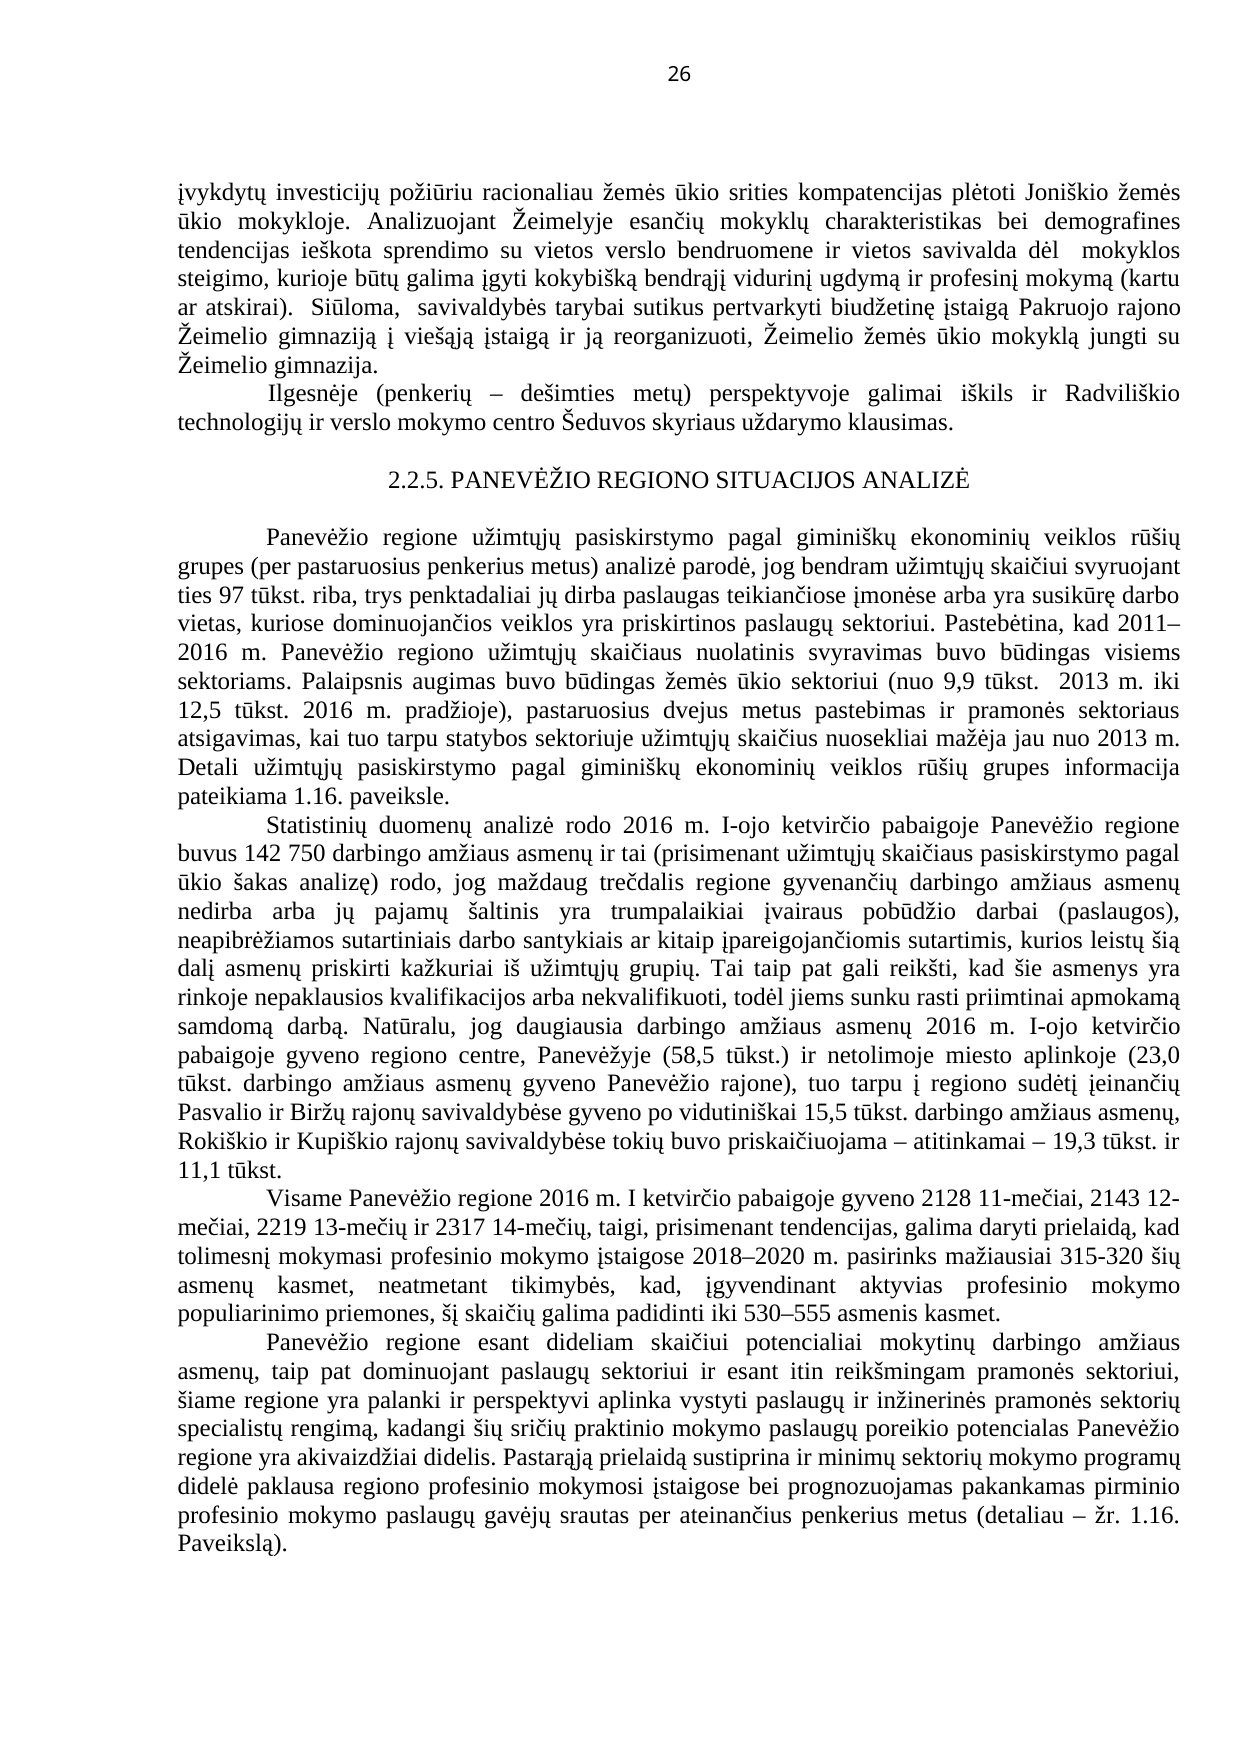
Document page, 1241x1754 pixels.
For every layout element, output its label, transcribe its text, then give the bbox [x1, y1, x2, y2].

text įvykdytų investicijų požiūriu racionaliau žemės ūkio srities kompatencijas plėtoti Joniškio žemės ūkio mokykloje. Analizuojant Žeimelyje esančių mokyklų charakteristikas bei demografines tendencijas ieškota sprendimo su vietos verslo bendruomene ir vietos savivalda dėl mokyklos steigimo, kurioje būtų galima įgyti kokybišką bendrąjį vidurinį ugdymą ir profesinį mokymą (kartu ar atskirai). Siūloma, savivaldybės tarybai sutikus pertvarkyti biudžetinę įstaigą Pakruojo rajono Žeimelio gimnaziją į viešąją įstaigą ir ją reorganizuoti, Žeimelio žemės ūkio mokyklą jungti su Žeimelio gimnazija. [177, 177, 1181, 378]
text 2.2.5. PANEVĖŽIO REGIONO SITUACIJOS ANALIZĖ [177, 465, 1181, 493]
text Ilgesnėje (penkerių – dešimties metų) perspektyvoje galimai iškils ir Radviliškio technologijų ir verslo mokymo centro Šeduvos skyriaus uždarymo klausimas. [177, 378, 1181, 436]
text Panevėžio regione esant dideliam skaičiui potencialiai mokytinų darbingo amžiaus asmenų, taip pat dominuojant paslaugų sektoriui ir esant itin reikšmingam pramonės sektoriui, šiame regione yra palanki ir perspektyvi aplinka vystyti paslaugų ir inžinerinės pramonės sektorių specialistų rengimą, kadangi šių sričių praktinio mokymo paslaugų poreikio potencialas Panevėžio regione yra akivaizdžiai didelis. Pastarąją prielaidą sustiprina ir minimų sektorių mokymo programų didelė paklausa regiono profesinio mokymosi įstaigose bei prognozuojamas pakankamas pirminio profesinio mokymo paslaugų gavėjų srautas per ateinančius penkerius metus (detaliau – žr. 1.16. Paveikslą). [177, 1327, 1181, 1557]
text Statistinių duomenų analizė rodo 2016 m. I-ojo ketvirčio pabaigoje Panevėžio regione buvus 142 750 darbingo amžiaus asmenų ir tai (prisimenant užimtųjų skaičiaus pasiskirstymo pagal ūkio šakas analizę) rodo, jog maždaug trečdalis regione gyvenančių darbingo amžiaus asmenų nedirba arba jų pajamų šaltinis yra trumpalaikiai įvairaus pobūdžio darbai (paslaugos), neapibrėžiamos sutartiniais darbo santykiais ar kitaip įpareigojančiomis sutartimis, kurios leistų šią dalį asmenų priskirti kažkuriai iš užimtųjų grupių. Tai taip pat gali reikšti, kad šie asmenys yra rinkoje nepaklausios kvalifikacijos arba nekvalifikuoti, todėl jiems sunku rasti priimtinai apmokamą samdomą darbą. Natūralu, jog daugiausia darbingo amžiaus asmenų 2016 m. I-ojo ketvirčio pabaigoje gyveno regiono centre, Panevėžyje (58,5 tūkst.) ir netolimoje miesto aplinkoje (23,0 tūkst. darbingo amžiaus asmenų gyveno Panevėžio rajone), tuo tarpu į regiono sudėtį įeinančių Pasvalio ir Biržų rajonų savivaldybėse gyveno po vidutiniškai 15,5 tūkst. darbingo amžiaus asmenų, Rokiškio ir Kupiškio rajonų savivaldybėse tokių buvo priskaičiuojama – atitinkamai – 19,3 tūkst. ir 11,1 tūkst. [177, 810, 1181, 1183]
text Panevėžio regione užimtųjų pasiskirstymo pagal giminiškų ekonominių veiklos rūšių grupes (per pastaruosius penkerius metus) analizė parodė, jog bendram užimtųjų skaičiui svyruojant ties 97 tūkst. riba, trys penktadaliai jų dirba paslaugas teikiančiose įmonėse arba yra susikūrę darbo vietas, kuriose dominuojančios veiklos yra priskirtinos paslaugų sektoriui. Pastebėtina, kad 2011–2016 m. Panevėžio regiono užimtųjų skaičiaus nuolatinis svyravimas buvo būdingas visiems sektoriams. Palaipsnis augimas buvo būdingas žemės ūkio sektoriui (nuo 9,9 tūkst. 2013 m. iki 12,5 tūkst. 2016 m. pradžioje), pastaruosius dvejus metus pastebimas ir pramonės sektoriaus atsigavimas, kai tuo tarpu statybos sektoriuje užimtųjų skaičius nuosekliai mažėja jau nuo 2013 m. Detali užimtųjų pasiskirstymo pagal giminiškų ekonominių veiklos rūšių grupes informacija pateikiama 1.16. paveiksle. [177, 522, 1181, 810]
text Visame Panevėžio regione 2016 m. I ketvirčio pabaigoje gyveno 2128 11-mečiai, 2143 12-mečiai, 2219 13-mečių ir 2317 14-mečių, taigi, prisimenant tendencijas, galima daryti prielaidą, kad tolimesnį mokymasi profesinio mokymo įstaigose 2018–2020 m. pasirinks mažiausiai 315-320 šių asmenų kasmet, neatmetant tikimybės, kad, įgyvendinant aktyvias profesinio mokymo populiarinimo priemones, šį skaičių galima padidinti iki 530–555 asmenis kasmet. [177, 1183, 1181, 1327]
